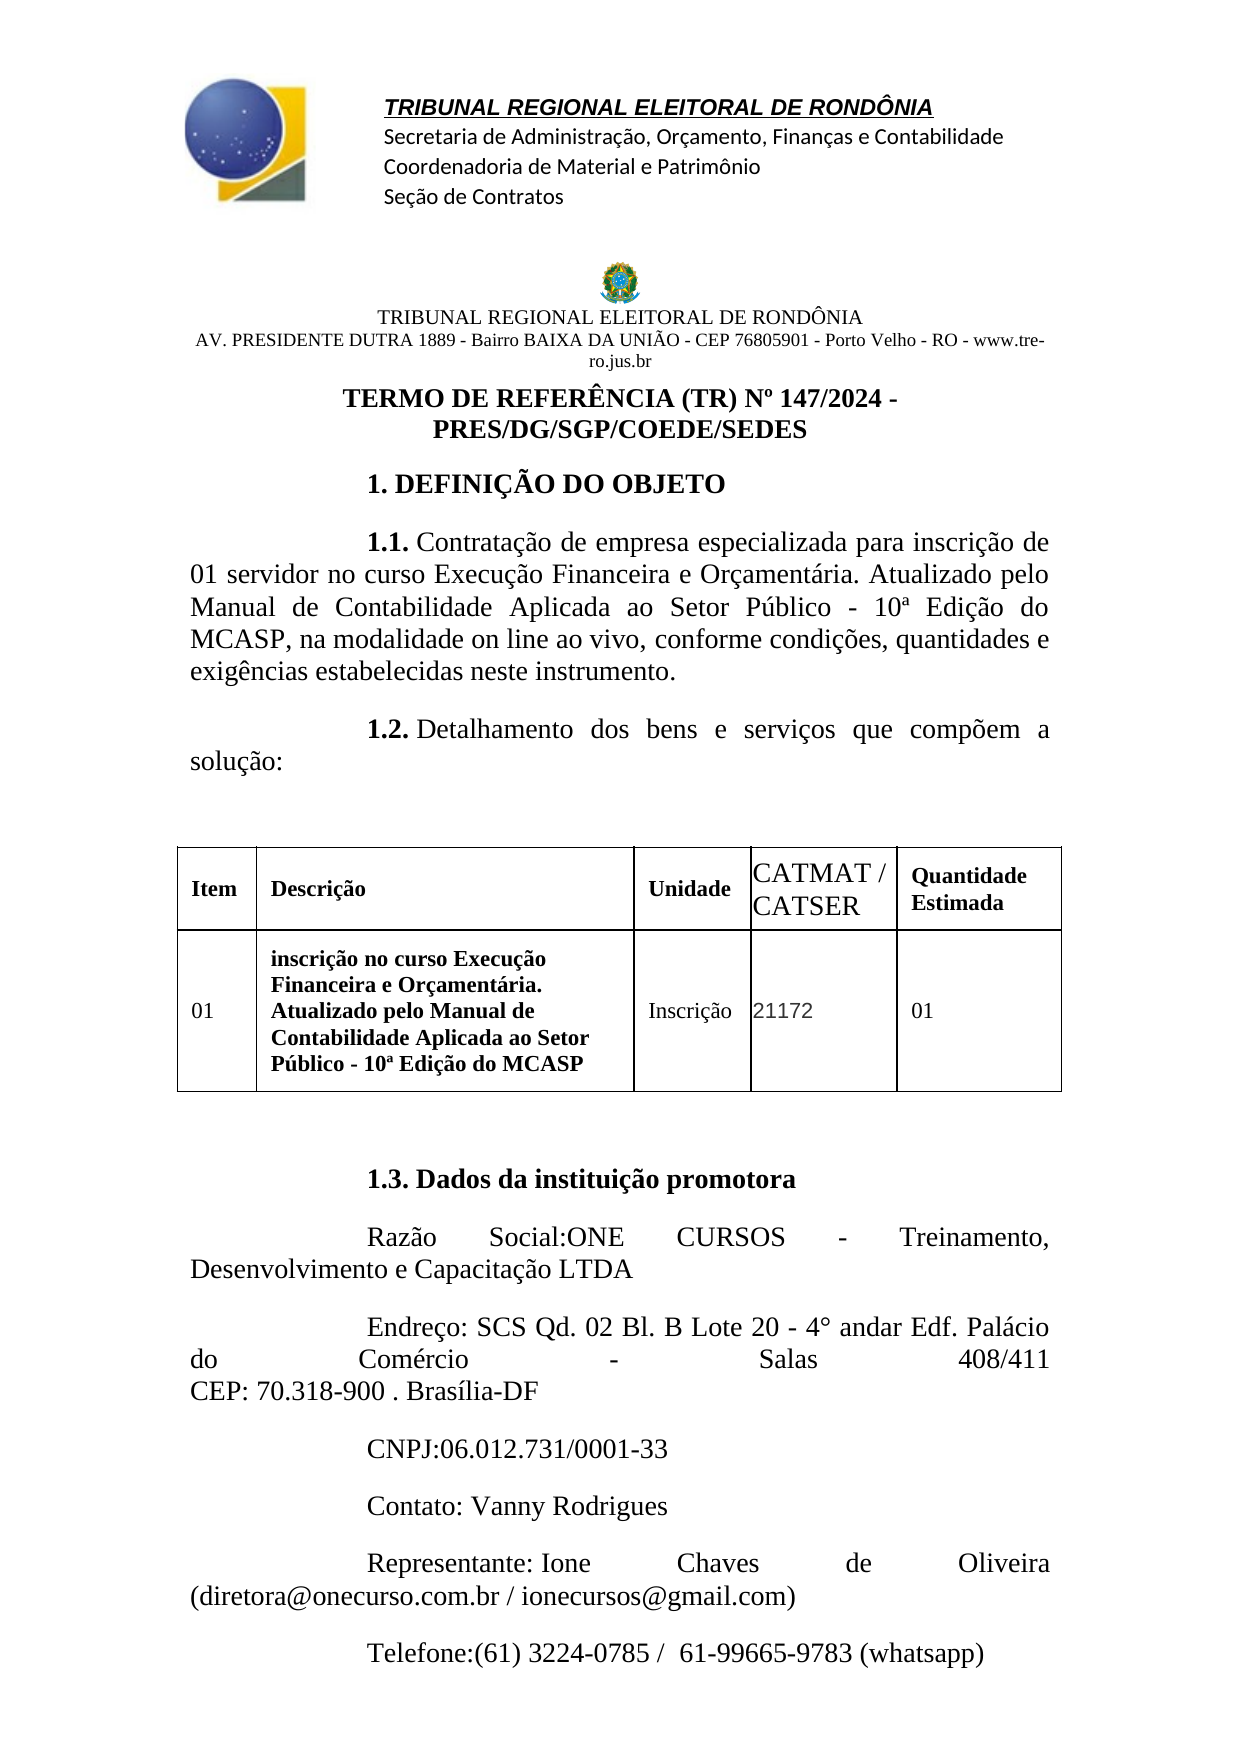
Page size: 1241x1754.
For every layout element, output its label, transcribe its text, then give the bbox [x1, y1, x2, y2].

text 1.3. Dados da instituição promotora [190, 1162, 1051, 1195]
table_header Item [178, 848, 256, 929]
text Telefone:(61) 3224-0785 / 61-99665-9783 (whatsapp) [190, 1636, 1051, 1669]
text 1.1. Contratação de empresa especializada para inscrição de 01 servidor no curso Execução Financeira e Orçamentária. Atualizado pelo Manual de Contabilidade Aplicada ao Setor Público - 10ª Edição do MCASP, na modalidade on line ao vivo, conforme condições, quantidades e exigências estabelecidas neste instrumento. [190, 525, 1051, 687]
table_cell 01 [898, 931, 1061, 1091]
table_cell Inscrição [635, 931, 750, 1091]
table_cell inscrição no curso Execução Financeira e Orçamentária. Atualizado pelo Manual de Contabilidade Aplicada ao Setor Público - 10ª Edição do MCASP [257, 931, 633, 1091]
text TERMO DE REFERÊNCIA (TR) Nº 147/2024 - PRES/DG/SGP/COEDE/SEDES [177, 382, 1063, 444]
table_header Descrição [257, 848, 633, 929]
table_header Quantidade Estimada [898, 848, 1061, 929]
text Razão Social:ONE CURSOS - Treinamento, Desenvolvimento e Capacitação LTDA [190, 1220, 1051, 1284]
text AV. PRESIDENTE DUTRA 1889 - Bairro BAIXA DA UNIÃO - CEP 76805901 - Porto Velho - RO - www.tre-ro.jus.br [177, 329, 1063, 372]
text TRIBUNAL REGIONAL ELEITORAL DE RONDÔNIA [177, 304, 1063, 329]
text Endreço: SCS Qd. 02 Bl. B Lote 20 - 4° andar Edf. Palácio do Comércio - Salas 408/411 CEP: 70.318-900 . Brasília-DF [190, 1309, 1051, 1407]
table_header Unidade [635, 848, 750, 929]
text 1.2. Detalhamento dos bens e serviços que compõem a solução: [190, 712, 1051, 777]
table_header CATMAT / CATSER [752, 848, 896, 929]
text 1. DEFINIÇÃO DO OBJETO [190, 467, 1051, 500]
text Representante: Ione Chaves de Oliveira (diretora@onecurso.com.br / ionecursos@gmail.com) [190, 1547, 1051, 1611]
text Contato: Vanny Rodrigues [190, 1489, 1051, 1522]
table_cell 21172 [752, 931, 896, 1091]
table_cell 01 [178, 931, 256, 1091]
text CNPJ:06.012.731/0001-33 [190, 1432, 1051, 1464]
